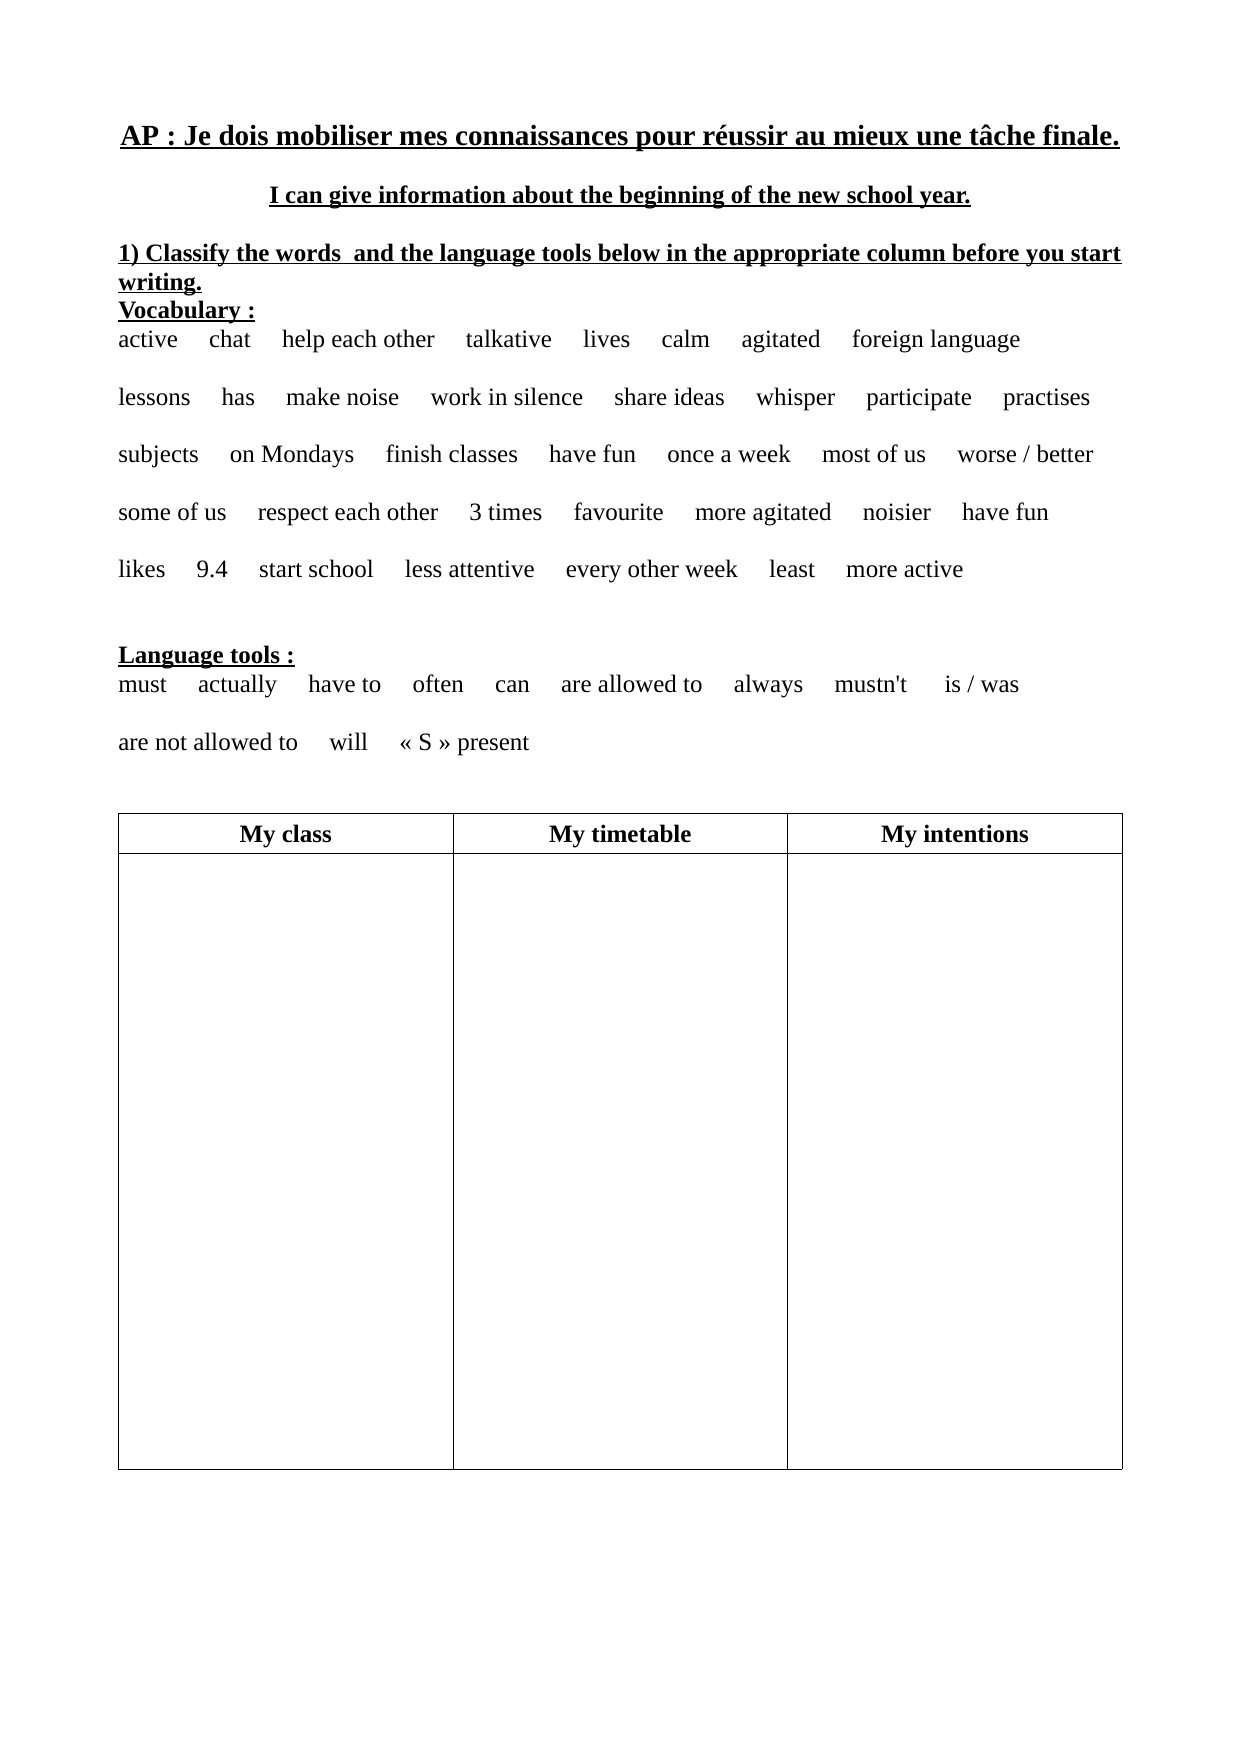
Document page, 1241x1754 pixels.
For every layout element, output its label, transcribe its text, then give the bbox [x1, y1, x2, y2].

text AP : Je dois mobiliser mes connaissances pour réussir au mieux une tâche finale. [118, 118, 1122, 152]
text are not allowed to will « S » present [118, 727, 1122, 755]
table_header My class [119, 814, 453, 853]
text lessons has make noise work in silence share ideas whisper participate practises subjects on Mondays finish classes have fun once a week most of us worse / better some of us respect each other 3 times favourite more agitated noisier have fun likes 9.4 start school less attentive every other week least more active Language tools : must actually have to often can are allowed to always mustn't is / was [118, 353, 1122, 698]
table_cell [788, 854, 1122, 1468]
table_cell [454, 854, 787, 1468]
table_header My intentions [788, 814, 1122, 853]
table_cell [119, 854, 453, 1468]
table_header My timetable [454, 814, 787, 853]
text writing. Vocabulary : active chat help each other talkative lives calm agitated foreign language [118, 264, 1122, 353]
text I can give information about the beginning of the new school year. [118, 180, 1122, 209]
text 1) Classify the words and the language tools below in the appropriate column before you start [118, 238, 1122, 263]
